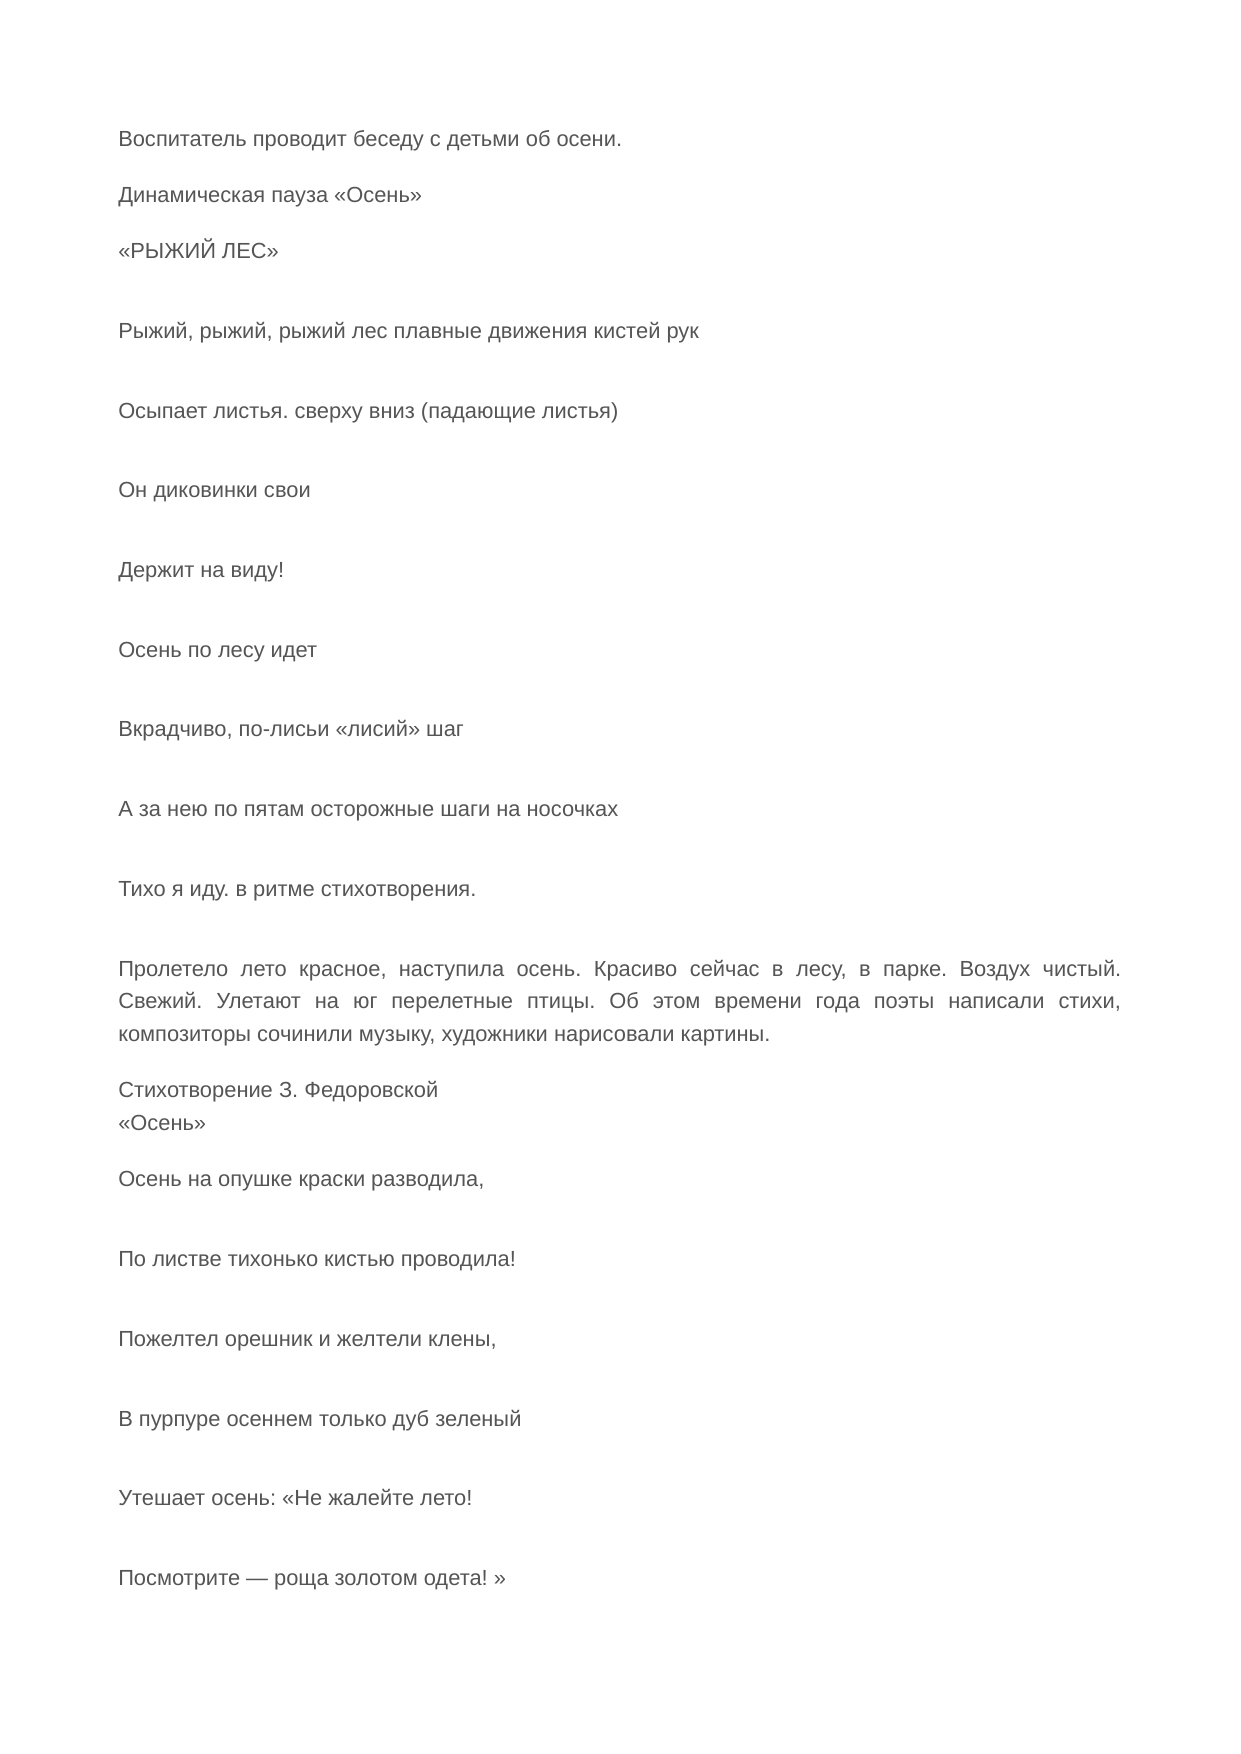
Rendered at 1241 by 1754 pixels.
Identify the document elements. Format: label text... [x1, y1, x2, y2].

text Посмотрите — роща золотом одета! » [118, 1557, 1122, 1590]
text Пролетело лето красное, наступила осень. Красиво сейчас в лесу, в парке. Воздух чистый. Свежий. Улетают на юг перелетные птицы. Об этом времени года поэты написали стихи, композиторы сочинили музыку, художники нарисовали картины. [118, 948, 1122, 1046]
text Он диковинки свои [118, 470, 1122, 502]
text Стихотворение З. Федоровской [118, 1070, 1122, 1102]
text В пурпуре осеннем только дуб зеленый [118, 1398, 1122, 1431]
text «Осень» [118, 1102, 1122, 1135]
text Утешает осень: «Не жалейте лето! [118, 1477, 1122, 1510]
text Осень на опушке краски разводила, [118, 1159, 1122, 1192]
text Рыжий, рыжий, рыжий лес плавные движения кистей рук [118, 310, 1122, 343]
text Держит на виду! [118, 549, 1122, 582]
text Динамическая пауза «Осень» [118, 174, 1122, 207]
text А за нею по пятам осторожные шаги на носочках [118, 788, 1122, 821]
text Вкрадчиво, по-лисьи «лисий» шаг [118, 709, 1122, 742]
text Осыпает листья. сверху вниз (падающие листья) [118, 390, 1122, 423]
text «РЫЖИЙ ЛЕС» [118, 231, 1122, 263]
text Воспитатель проводит беседу с детьми об осени. [118, 118, 1122, 151]
text Пожелтел орешник и желтели клены, [118, 1318, 1122, 1351]
text По листве тихонько кистью проводила! [118, 1238, 1122, 1271]
text Осень по лесу идет [118, 629, 1122, 662]
text Тихо я иду. в ритме стихотворения. [118, 868, 1122, 901]
